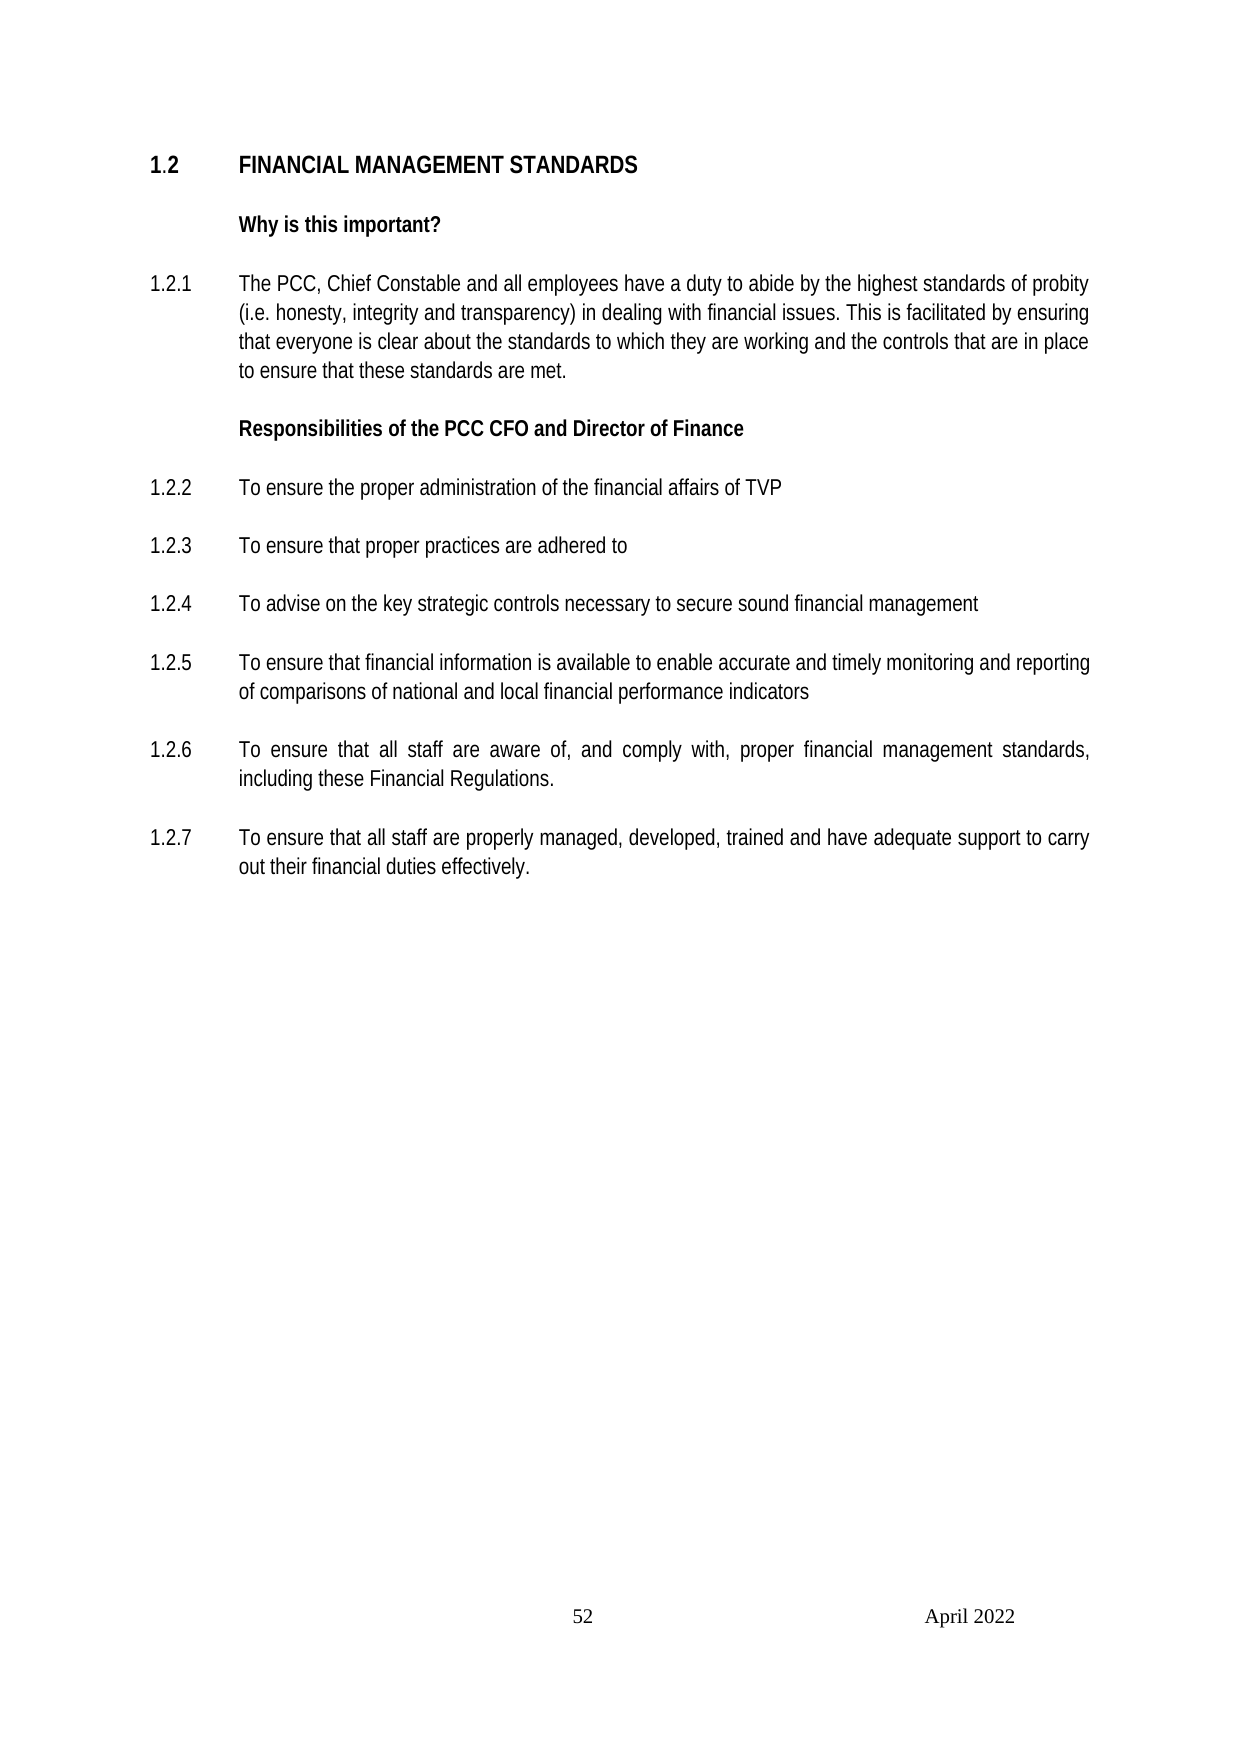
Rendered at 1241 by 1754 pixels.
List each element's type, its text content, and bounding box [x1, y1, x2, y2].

list The PCC, Chief Constable and all employees have a duty to abide by the highest standards of probity (i.e. honesty, integrity and transparency) in dealing with financial issues. This is facilitated by ensuring that everyone is clear about the standards to which they are working and the controls that are in place to ensure that these standards are met. [150, 267, 1090, 383]
list To ensure that proper practices are adhered to [150, 529, 1090, 558]
text Why is this important? [239, 208, 1090, 237]
list To ensure the proper administration of the financial affairs of TVP [150, 471, 1090, 500]
list To ensure that financial information is available to enable accurate and timely monitoring and reporting of comparisons of national and local financial performance indicators [150, 646, 1090, 704]
list To advise on the key strategic controls necessary to secure sound financial management [150, 587, 1090, 617]
list To ensure that all staff are properly managed, developed, trained and have adequate support to carry out their financial duties effectively. [150, 821, 1090, 879]
text Responsibilities of the PCC CFO and Director of Finance [239, 412, 1090, 442]
list To ensure that all staff are aware of, and comply with, proper financial management standards, including these Financial Regulations. [150, 733, 1090, 792]
text 1.2 FINANCIAL MANAGEMENT STANDARDS [150, 150, 1090, 179]
